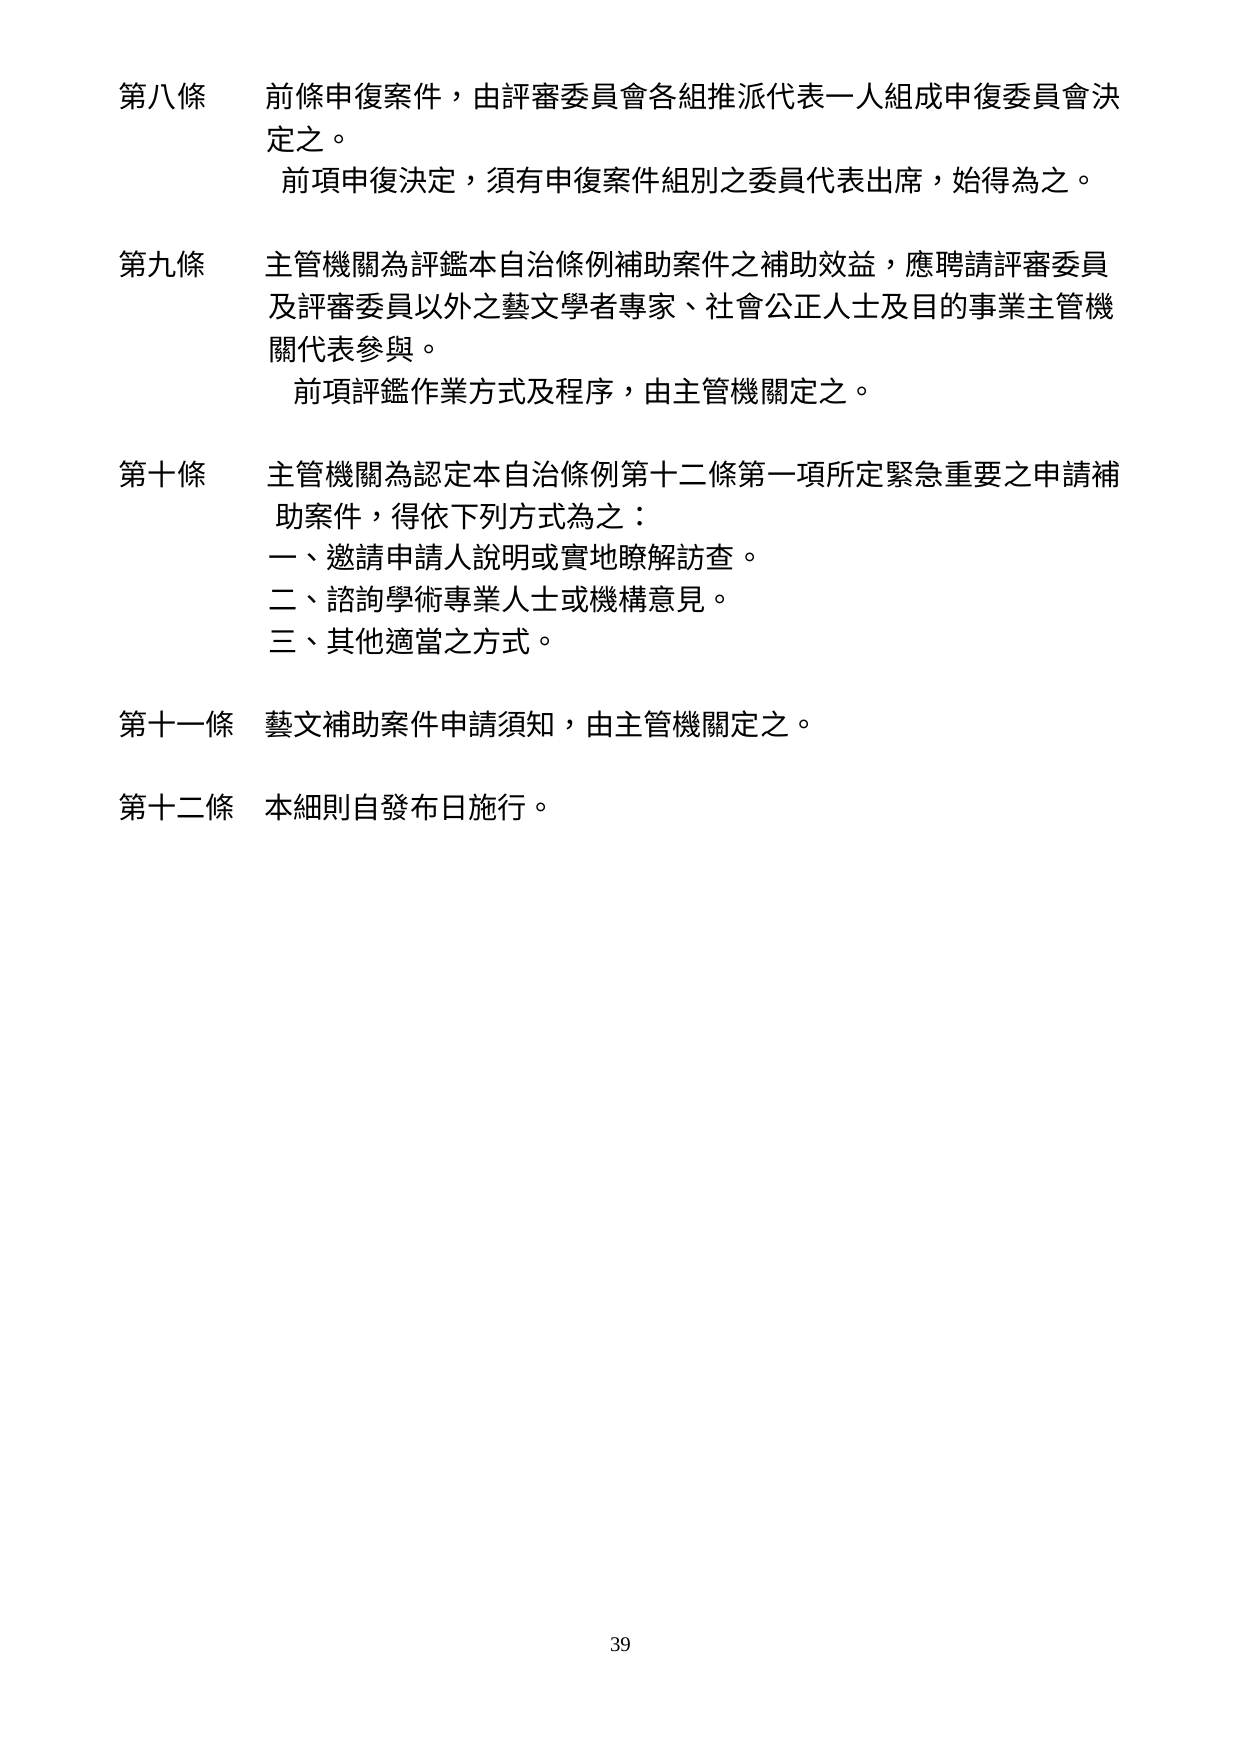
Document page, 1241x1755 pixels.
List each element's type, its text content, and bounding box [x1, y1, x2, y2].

text 第十條 主管機關為認定本自治條例第十二條第一項所定緊急重要之申請補助案件，得依下列方式為之： [118, 452, 1122, 535]
text 三、其他適當之方式。 [118, 619, 1122, 660]
text 前項申復決定，須有申復案件組別之委員代表出席，始得為之。 [177, 158, 1122, 200]
text 第八條 前條申復案件，由評審委員會各組推派代表一人組成申復委員會決定之。 [118, 74, 1122, 158]
text 第十二條 本細則自發布日施行。 [118, 785, 1122, 827]
text 二、諮詢學術專業人士或機構意見。 [118, 577, 1122, 619]
text 第十一條 藝文補助案件申請須知，由主管機關定之。 [118, 702, 1122, 744]
text 一、邀請申請人說明或實地瞭解訪查。 [118, 535, 1122, 577]
text 前項評鑑作業方式及程序，由主管機關定之。 [118, 369, 1122, 410]
text 第九條 主管機關為評鑑本自治條例補助案件之補助效益，應聘請評審委員及評審委員以外之藝文學者專家、社會公正人士及目的事業主管機關代表參與。 [118, 242, 1122, 369]
